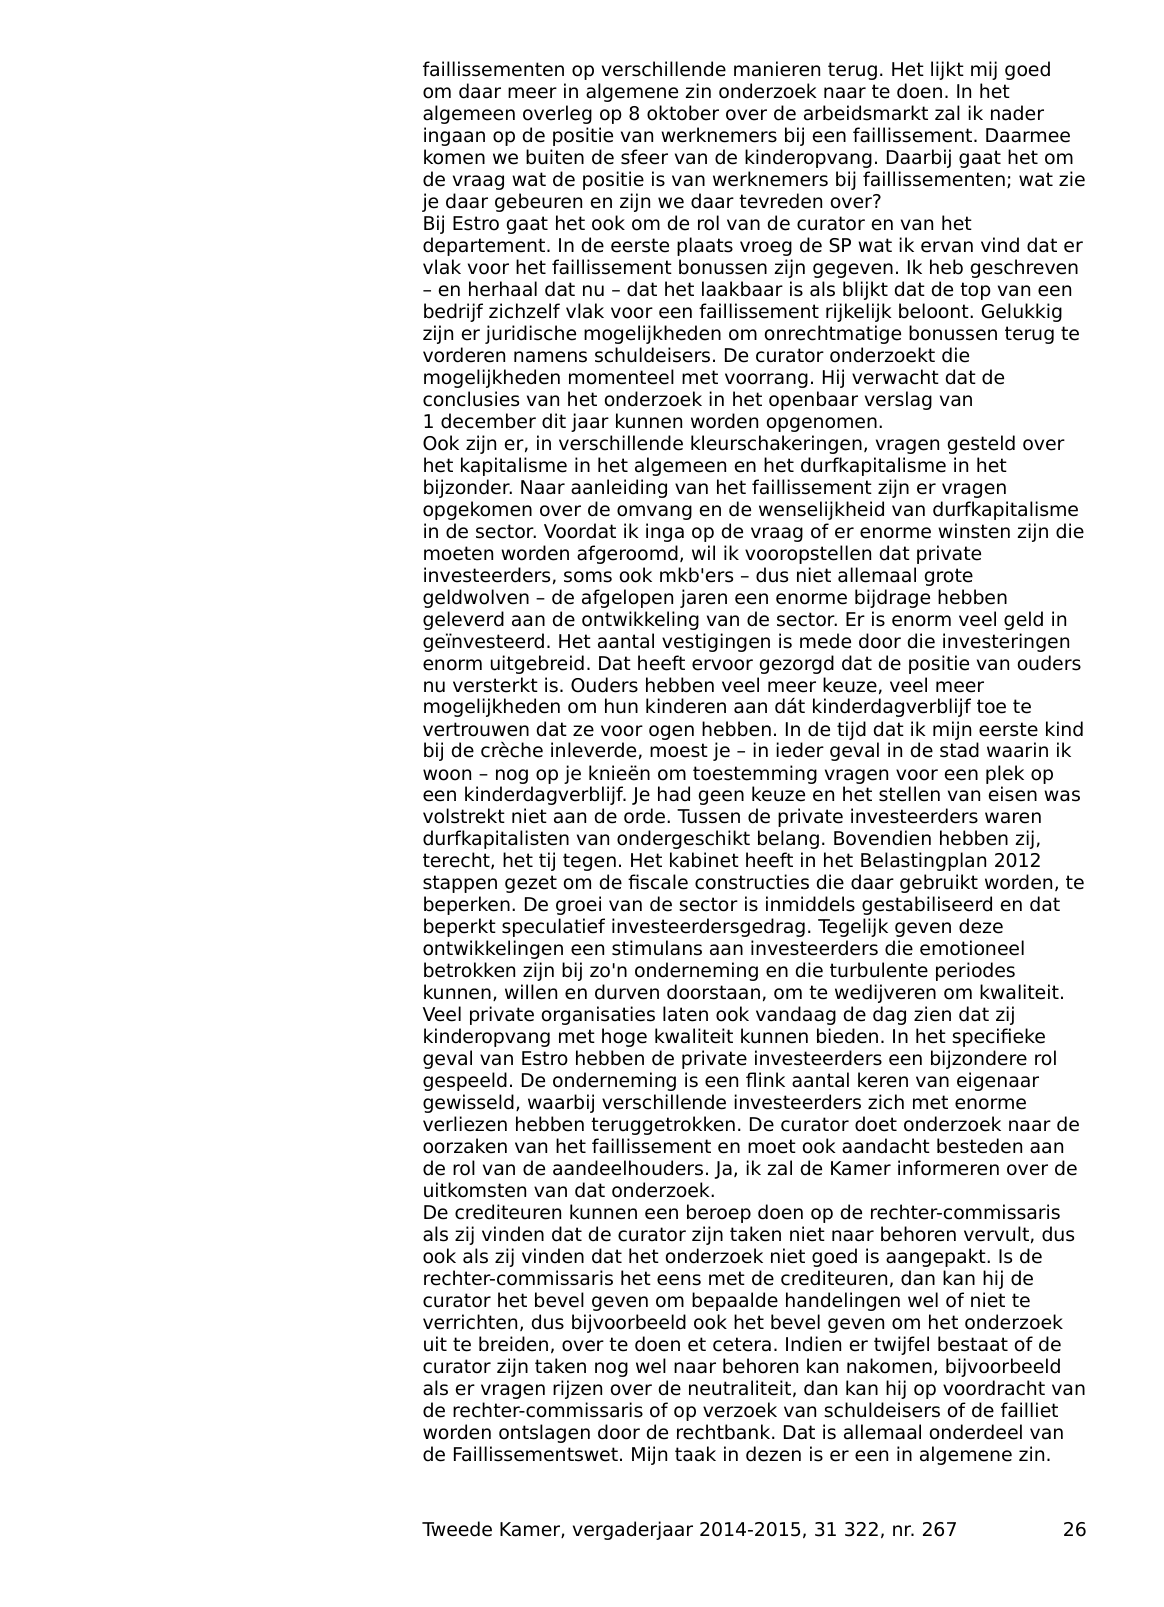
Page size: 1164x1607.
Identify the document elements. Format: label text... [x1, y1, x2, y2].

text faillissementen op verschillende manieren terug. Het lijkt mij goed om daar meer in algemene zin onderzoek naar te doen. In het algemeen overleg op 8 oktober over de arbeidsmarkt zal ik nader ingaan op de positie van werknemers bij een faillissement. Daarmee komen we buiten de sfeer van de kinderopvang. Daarbij gaat het om de vraag wat de positie is van werknemers bij faillissementen; wat zie je daar gebeuren en zijn we daar tevreden over? [422, 59, 1087, 213]
text Bij Estro gaat het ook om de rol van de curator en van het departement. In de eerste plaats vroeg de SP wat ik ervan vind dat er vlak voor het faillissement bonussen zijn gegeven. Ik heb geschreven – en herhaal dat nu – dat het laakbaar is als blijkt dat de top van een bedrijf zichzelf vlak voor een faillissement rijkelijk beloont. Gelukkig zijn er juridische mogelijkheden om onrechtmatige bonussen terug te vorderen namens schuldeisers. De curator onderzoekt die mogelijkheden momenteel met voorrang. Hij verwacht dat de conclusies van het onderzoek in het openbaar verslag van 1 december dit jaar kunnen worden opgenomen. [422, 213, 1087, 433]
text Ook zijn er, in verschillende kleurschakeringen, vragen gesteld over het kapitalisme in het algemeen en het durfkapitalisme in het bijzonder. Naar aanleiding van het faillissement zijn er vragen opgekomen over de omvang en de wenselijkheid van durfkapitalisme in de sector. Voordat ik inga op de vraag of er enorme winsten zijn die moeten worden afgeroomd, wil ik vooropstellen dat private investeerders, soms ook mkb'ers – dus niet allemaal grote geldwolven – de afgelopen jaren een enorme bijdrage hebben geleverd aan de ontwikkeling van de sector. Er is enorm veel geld in geïnvesteerd. Het aantal vestigingen is mede door die investeringen enorm uitgebreid. Dat heeft ervoor gezorgd dat de positie van ouders nu versterkt is. Ouders hebben veel meer keuze, veel meer mogelijkheden om hun kinderen aan dát kinderdagverblijf toe te vertrouwen dat ze voor ogen hebben. In de tijd dat ik mijn eerste kind bij de crèche inleverde, moest je – in ieder geval in de stad waarin ik woon – nog op je knieën om toestemming vragen voor een plek op een kinderdagverblijf. Je had geen keuze en het stellen van eisen was volstrekt niet aan de orde. Tussen de private investeerders waren durfkapitalisten van ondergeschikt belang. Bovendien hebben zij, terecht, het tij tegen. Het kabinet heeft in het Belastingplan 2012 stappen gezet om de fiscale constructies die daar gebruikt worden, te beperken. De groei van de sector is inmiddels gestabiliseerd en dat beperkt speculatief investeerdersgedrag. Tegelijk geven deze ontwikkelingen een stimulans aan investeerders die emotioneel betrokken zijn bij zo'n onderneming en die turbulente periodes kunnen, willen en durven doorstaan, om te wedijveren om kwaliteit. Veel private organisaties laten ook vandaag de dag zien dat zij kinderopvang met hoge kwaliteit kunnen bieden. In het specifieke geval van Estro hebben de private investeerders een bijzondere rol gespeeld. De onderneming is een flink aantal keren van eigenaar gewisseld, waarbij verschillende investeerders zich met enorme verliezen hebben teruggetrokken. De curator doet onderzoek naar de oorzaken van het faillissement en moet ook aandacht besteden aan de rol van de aandeelhouders. Ja, ik zal de Kamer informeren over de uitkomsten van dat onderzoek. [422, 433, 1087, 1202]
text De crediteuren kunnen een beroep doen op de rechter-commissaris als zij vinden dat de curator zijn taken niet naar behoren vervult, dus ook als zij vinden dat het onderzoek niet goed is aangepakt. Is de rechter-commissaris het eens met de crediteuren, dan kan hij de curator het bevel geven om bepaalde handelingen wel of niet te verrichten, dus bijvoorbeeld ook het bevel geven om het onderzoek uit te breiden, over te doen et cetera. Indien er twijfel bestaat of de curator zijn taken nog wel naar behoren kan nakomen, bijvoorbeeld als er vragen rijzen over de neutraliteit, dan kan hij op voordracht van de rechter-commissaris of op verzoek van schuldeisers of de failliet worden ontslagen door de rechtbank. Dat is allemaal onderdeel van de Faillissementswet. Mijn taak in dezen is er een in algemene zin. [422, 1202, 1087, 1466]
